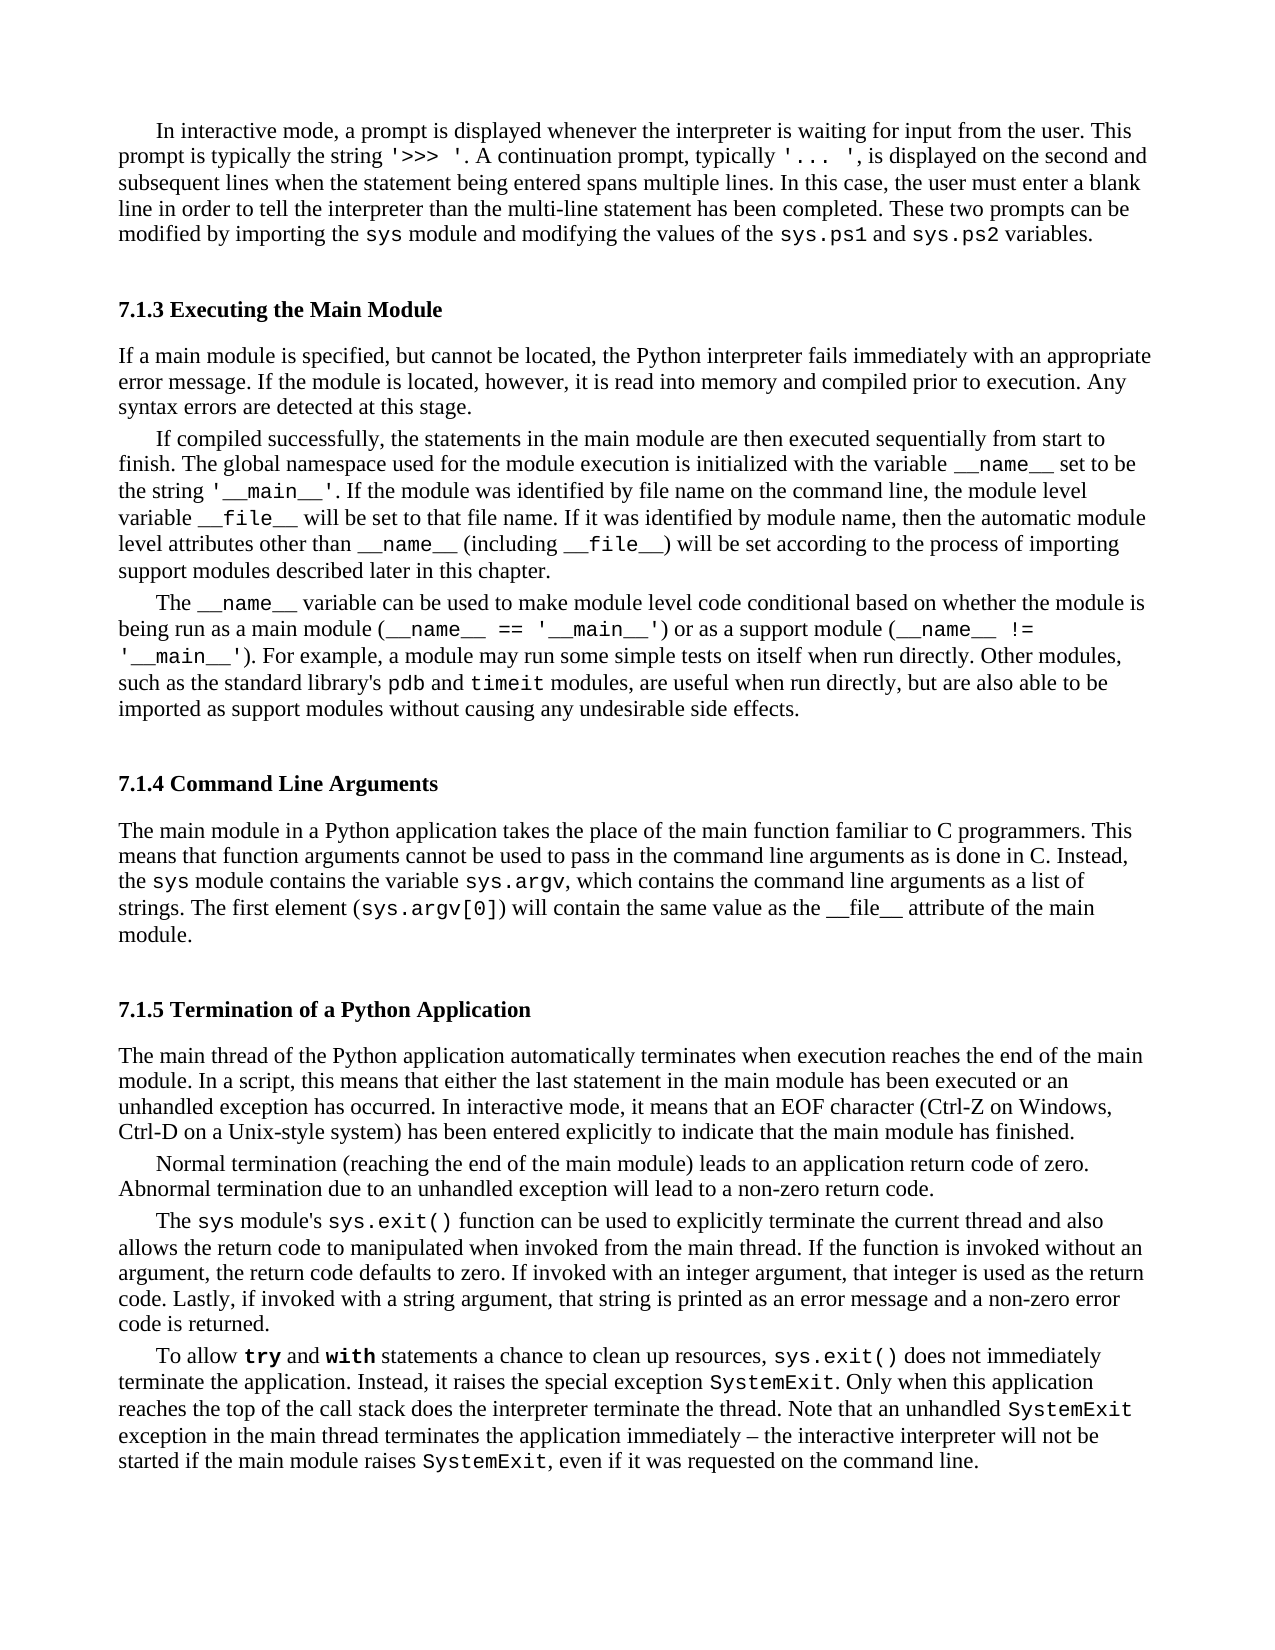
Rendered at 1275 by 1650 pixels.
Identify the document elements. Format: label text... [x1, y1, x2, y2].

text If compiled successfully, the statements in the main module are then executed sequentially from start to finish. The global namespace used for the module execution is initialized with the variable __name__ set to be the string '__main__'. If the module was identified by file name on the command line, the module level variable __file__ will be set to that file name. If it was identified by module name, then the automatic module level attributes other than __name__ (including __file__) will be set according to the process of importing support modules described later in this chapter. [118, 426, 1157, 583]
text The main module in a Python application takes the place of the main function familiar to C programmers. This means that function arguments cannot be used to pass in the command line arguments as is done in C. Instead, the sys module contains the variable sys.argv, which contains the command line arguments as a list of strings. The first element (sys.argv[0]) will contain the same value as the __file__ attribute of the main module. [118, 818, 1157, 947]
subtitle 7.1.4 Command Line Arguments [118, 766, 1157, 797]
text The sys module's sys.exit() function can be used to explicitly terminate the current thread and also allows the return code to manipulated when invoked from the main thread. If the function is invoked without an argument, the return code defaults to zero. If invoked with an integer argument, that integer is used as the return code. Lastly, if invoked with a string argument, that string is printed as an error message and a non-zero error code is returned. [118, 1208, 1157, 1336]
text To allow try and with statements a chance to clean up resources, sys.exit() does not immediately terminate the application. Instead, it raises the special exception SystemExit. Only when this application reaches the top of the call stack does the interpreter terminate the thread. Note that an unhandled SystemExit exception in the main thread terminates the application immediately – the interactive interpreter will not be started if the main module raises SystemExit, even if it was requested on the command line. [118, 1343, 1157, 1475]
text In interactive mode, a prompt is displayed whenever the interpreter is waiting for input from the user. This prompt is typically the string '>>> '. A continuation prompt, typically '... ', is displayed on the second and subsequent lines when the statement being entered spans multiple lines. In this case, the user must enter a blank line in order to tell the interpreter than the multi-line statement has been completed. These two prompts can be modified by importing the sys module and modifying the values of the sys.ps1 and sys.ps2 variables. [118, 118, 1157, 248]
text Normal termination (reaching the end of the main module) leads to an application return code of zero. Abnormal termination due to an unhandled exception will lead to a non-zero return code. [118, 1151, 1157, 1202]
text The __name__ variable can be used to make module level code conditional based on whether the module is being run as a main module (__name__ == '__main__') or as a support module (__name__ != '__main__'). For example, a module may run some simple tests on itself when run directly. Other modules, such as the standard library's pdb and timeit modules, are useful when run directly, but are also able to be imported as support modules without causing any undesirable side effects. [118, 590, 1157, 722]
text If a main module is specified, but cannot be located, the Python interpreter fails immediately with an appropriate error message. If the module is located, however, it is read into memory and compiled prior to execution. Any syntax errors are detected at this stage. [118, 343, 1157, 420]
text The main thread of the Python application automatically terminates when execution reaches the end of the main module. In a script, this means that either the last statement in the main module has been executed or an unhandled exception has occurred. In interactive mode, it means that an EOF character (Ctrl-Z on Windows, Ctrl-D on a Unix-style system) has been entered explicitly to indicate that the main module has finished. [118, 1043, 1157, 1145]
subtitle 7.1.5 Termination of a Python Application [118, 991, 1157, 1022]
subtitle 7.1.3 Executing the Main Module [118, 291, 1157, 323]
